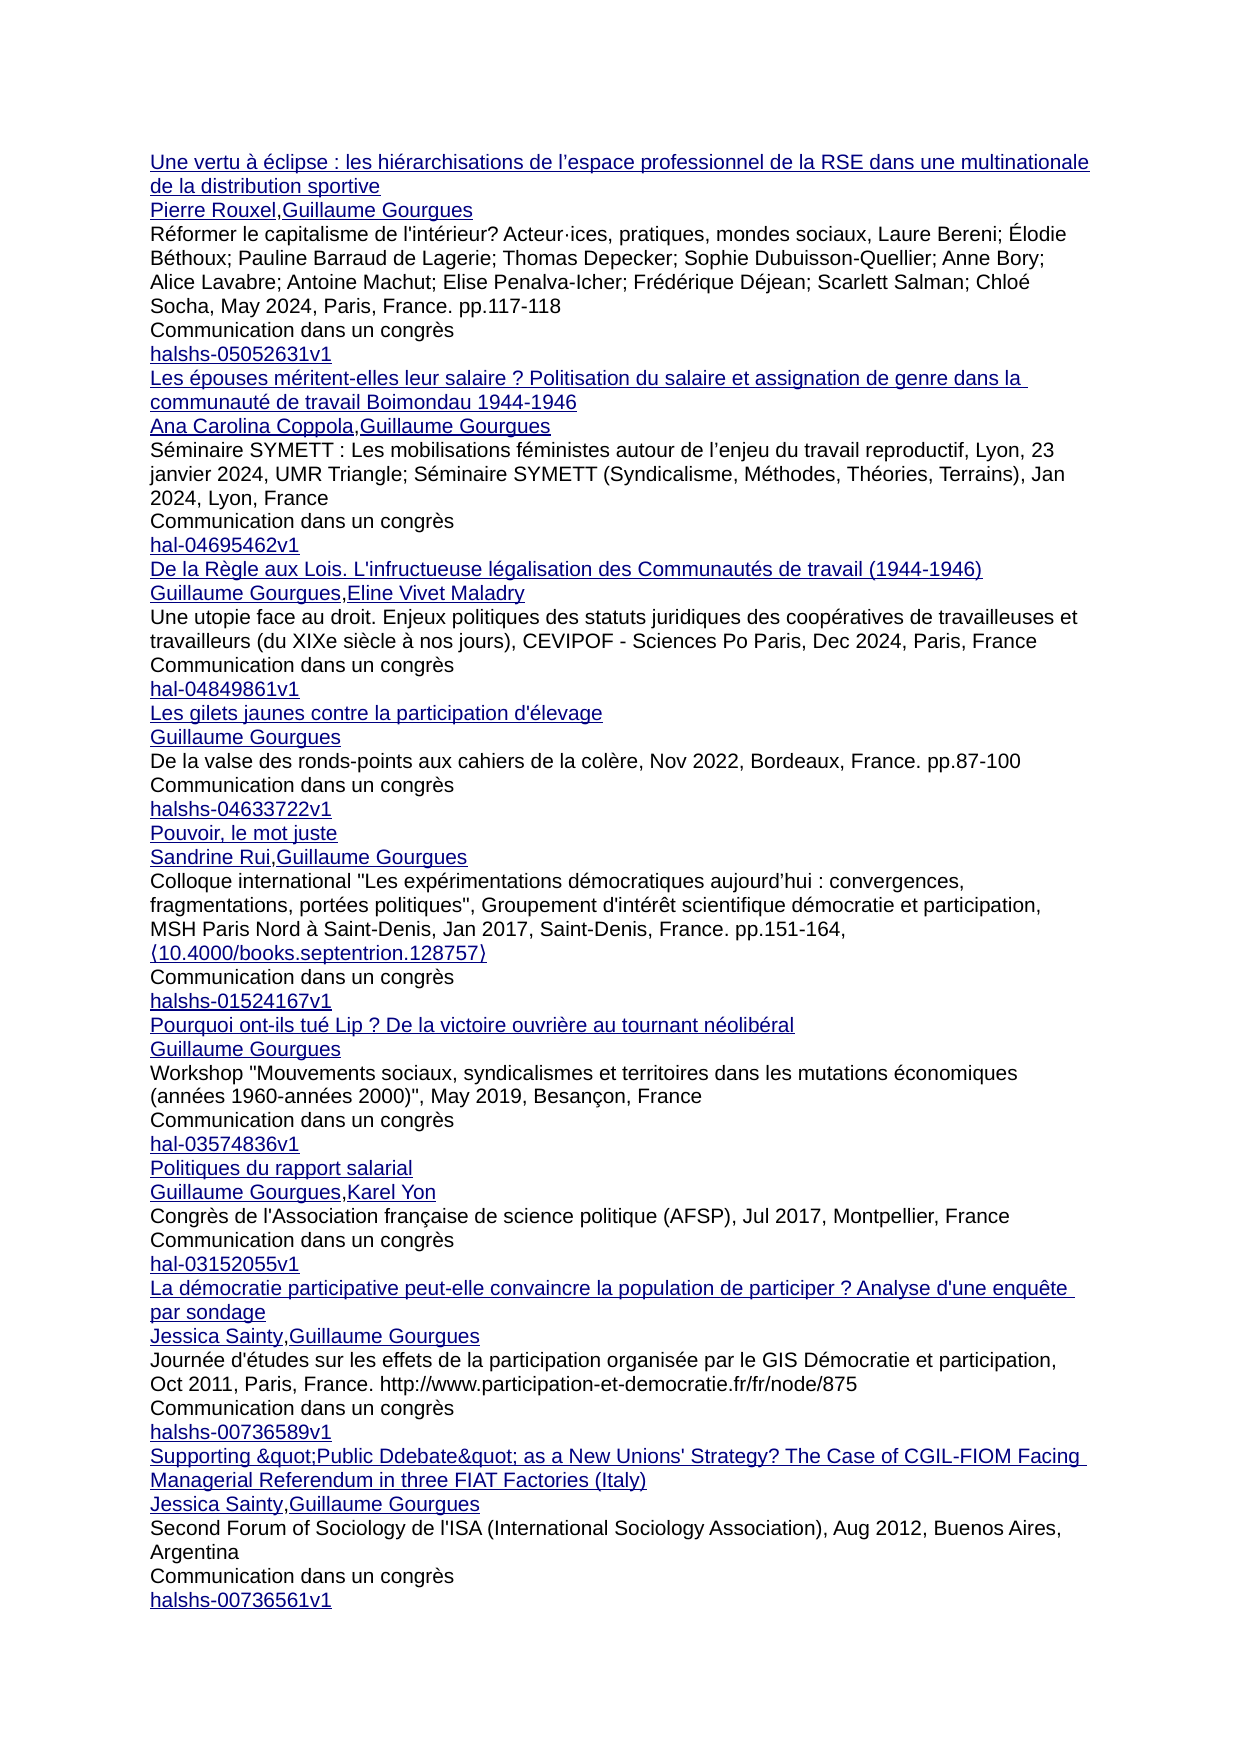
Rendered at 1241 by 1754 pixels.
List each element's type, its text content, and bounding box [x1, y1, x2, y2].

table_cell Pourquoi ont-ils tué Lip ? De la victoire ouvrière au tournant néolibéral Guillaume Gourgues Workshop "Mouvements sociaux, syndicalismes et territoires dans les mutations économiques (années 1960-années 2000)", May 2019, Besançon, France Communication dans un congrès hal-03574836v1 [150, 1013, 1090, 1156]
table_header de la distribution sportive Pierre Rouxel,Guillaume Gourgues Réformer le capitalisme de l'intérieur? Acteur·ices, pratiques, mondes sociaux, Laure Bereni; Élodie Béthoux; Pauline Barraud de Lagerie; Thomas Depecker; Sophie Dubuisson-Quellier; Anne Bory; Alice Lavabre; Antoine Machut; Elise Penalva-Icher; Frédérique Déjean; Scarlett Salman; Chloé Socha, May 2024, Paris, France. pp.117-118 Communication dans un congrès halshs-05052631v1 [150, 172, 1090, 366]
table_cell Politiques du rapport salarial Guillaume Gourgues,Karel Yon Congrès de l'Association française de science politique (AFSP), Jul 2017, Montpellier, France Communication dans un congrès hal-03152055v1 [150, 1156, 1090, 1276]
table_cell Les épouses méritent-elles leur salaire ? Politisation du salaire et assignation de genre dans la communauté de travail Boimondau 1944-1946 Ana Carolina Coppola,Guillaume Gourgues Séminaire SYMETT : Les mobilisations féministes autour de l’enjeu du travail reproductif, Lyon, 23 janvier 2024, UMR Triangle; Séminaire SYMETT (Syndicalisme, Méthodes, Théories, Terrains), Jan 2024, Lyon, France Communication dans un congrès hal-04695462v1 [150, 366, 1090, 557]
table_cell La démocratie participative peut-elle convaincre la population de participer ? Analyse d'une enquête par sondage Jessica Sainty,Guillaume Gourgues Journée d'études sur les effets de la participation organisée par le GIS Démocratie et participation, Oct 2011, Paris, France. http://www.participation-et-democratie.fr/fr/node/875 Communication dans un congrès halshs-00736589v1 [150, 1276, 1090, 1444]
table_cell Pouvoir, le mot juste Sandrine Rui,Guillaume Gourgues Colloque international "Les expérimentations démocratiques aujourd’hui : convergences, fragmentations, portées politiques", Groupement d'intérêt scientifique démocratie et participation, MSH Paris Nord à Saint‐Denis, Jan 2017, Saint-Denis, France. pp.151-164, ⟨10.4000/books.septentrion.128757⟩ Communication dans un congrès halshs-01524167v1 [150, 821, 1090, 1012]
table_cell Les gilets jaunes contre la participation d'élevage Guillaume Gourgues De la valse des ronds-points aux cahiers de la colère, Nov 2022, Bordeaux, France. pp.87-100 Communication dans un congrès halshs-04633722v1 [150, 701, 1090, 821]
table_cell De la Règle aux Lois. L'infructueuse légalisation des Communautés de travail (1944-1946) Guillaume Gourgues,Eline Vivet Maladry Une utopie face au droit. Enjeux politiques des statuts juridiques des coopératives de travailleuses et travailleurs (du XIXe siècle à nos jours), CEVIPOF - Sciences Po Paris, Dec 2024, Paris, France Communication dans un congrès hal-04849861v1 [150, 557, 1090, 701]
table_cell Supporting &quot;Public Ddebate&quot; as a New Unions' Strategy? The Case of CGIL-FIOM Facing Managerial Referendum in three FIAT Factories (Italy) Jessica Sainty,Guillaume Gourgues Second Forum of Sociology de l'ISA (International Sociology Association), Aug 2012, Buenos Aires, Argentina Communication dans un congrès halshs-00736561v1 [150, 1444, 1090, 1611]
table_header Une vertu à éclipse : les hiérarchisations de l’espace professionnel de la RSE dans une multinationale [150, 150, 1090, 171]
